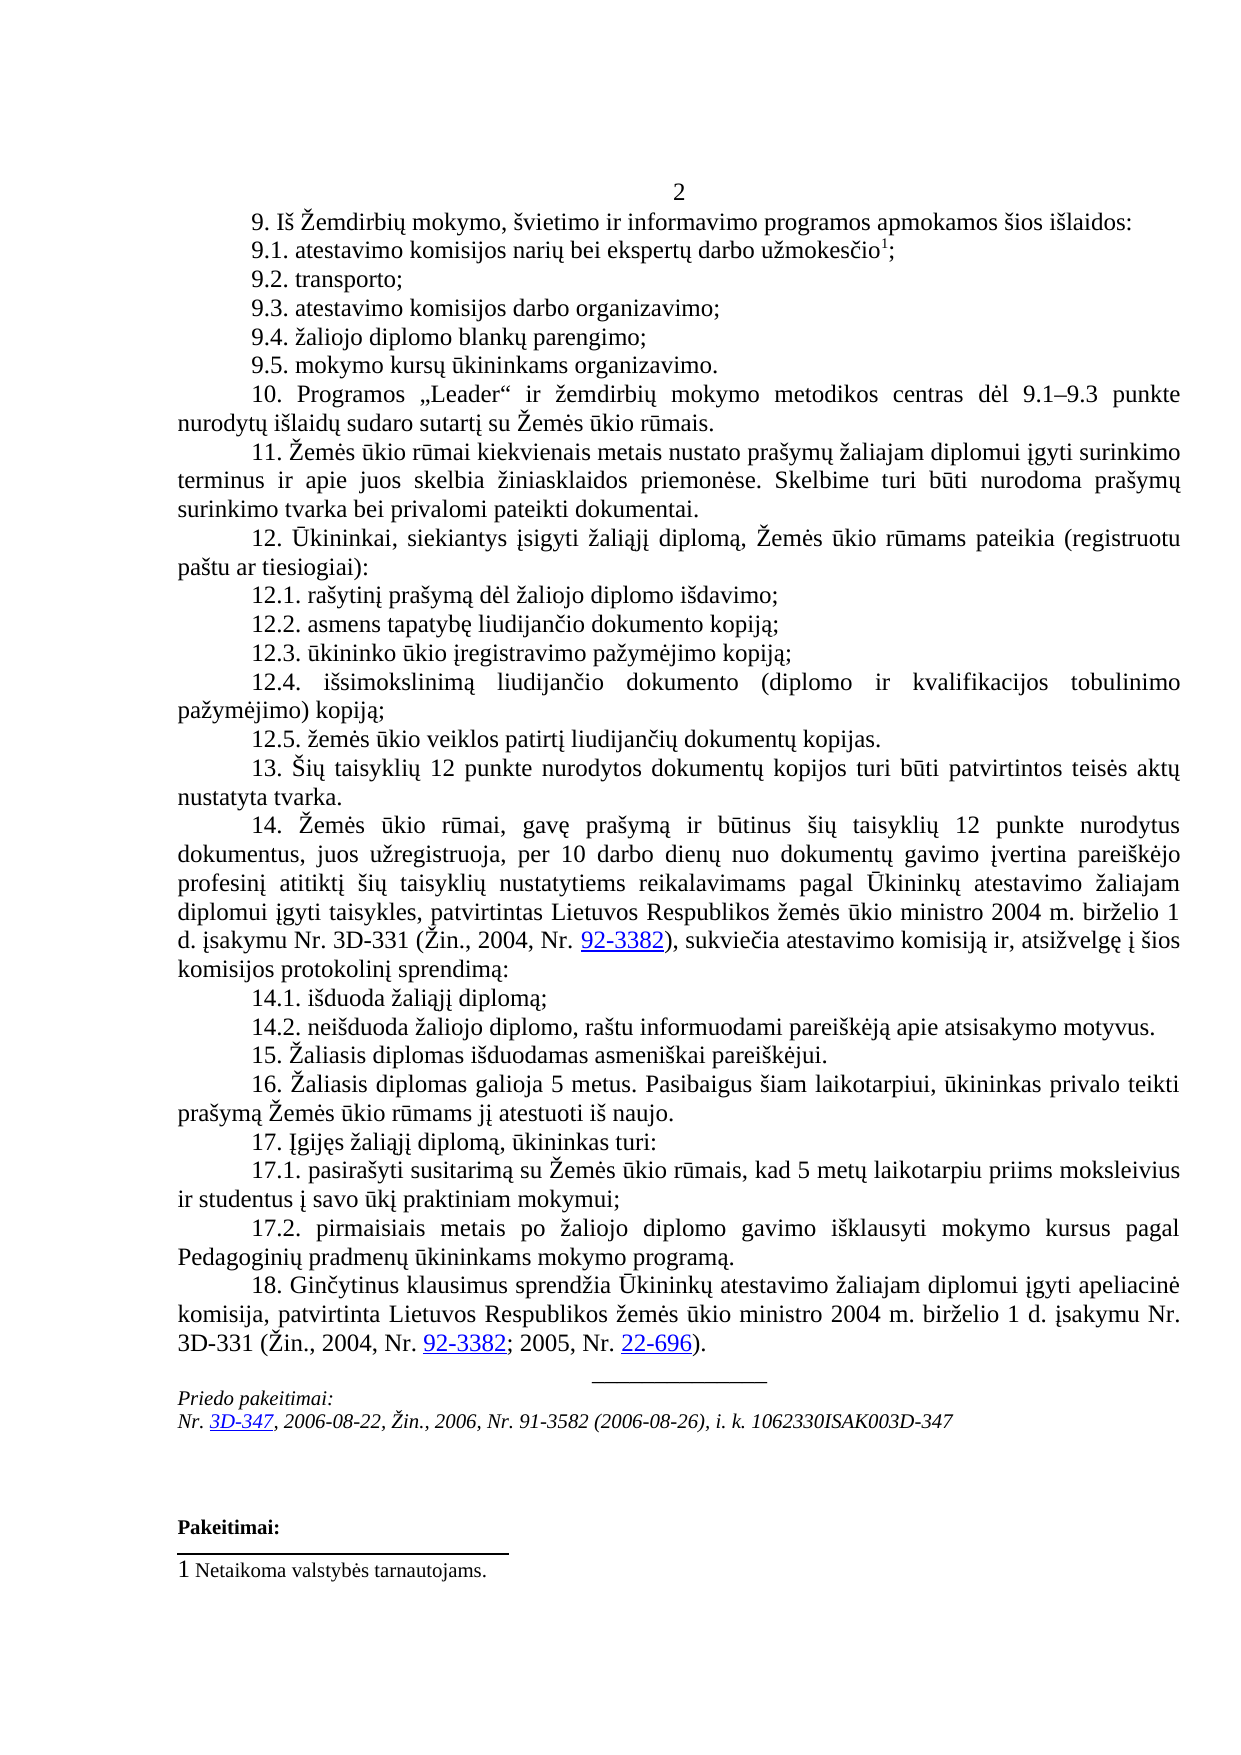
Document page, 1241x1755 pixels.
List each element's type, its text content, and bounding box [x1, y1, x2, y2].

text 9.1. atestavimo komisijos narių bei ekspertų darbo užmokesčio; [177, 235, 1181, 264]
text 12.2. asmens tapatybę liudijančio dokumento kopiją; [177, 609, 1181, 638]
text 14.1. išduoda žaliąjį diplomą; [177, 983, 1181, 1012]
text 9. Iš Žemdirbių mokymo, švietimo ir informavimo programos apmokamos šios išlaidos: [177, 207, 1181, 235]
text 15. Žaliasis diplomas išduodamas asmeniškai pareiškėjui. [177, 1040, 1181, 1069]
text 12.4. išsimokslinimą liudijančio dokumento (diplomo ir kvalifikacijos tobulinimo pažymėjimo) kopiją; [177, 667, 1181, 724]
text 14.2. neišduoda žaliojo diplomo, raštu informuodami pareiškėją apie atsisakymo motyvus. [177, 1012, 1181, 1040]
text 9.2. transporto; [177, 264, 1181, 293]
text 10. Programos „Leader“ ir žemdirbių mokymo metodikos centras dėl 9.1–9.3 punkte nurodytų išlaidų sudaro sutartį su Žemės ūkio rūmais. [177, 379, 1181, 437]
text 9.3. atestavimo komisijos darbo organizavimo; [177, 293, 1181, 322]
text 11. Žemės ūkio rūmai kiekvienais metais nustato prašymų žaliajam diplomui įgyti surinkimo terminus ir apie juos skelbia žiniasklaidos priemonėse. Skelbime turi būti nurodoma prašymų surinkimo tvarka bei privalomi pateikti dokumentai. [177, 437, 1181, 523]
text 17. Įgijęs žaliąjį diplomą, ūkininkas turi: [177, 1127, 1181, 1155]
text Priedo pakeitimai: [177, 1385, 1181, 1409]
text Netaikoma valstybės tarnautojams. [177, 1554, 1181, 1582]
text 9.5. mokymo kursų ūkininkams organizavimo. [177, 350, 1181, 379]
text Pakeitimai: [177, 1515, 1181, 1539]
text 13. Šių taisyklių 12 punkte nurodytos dokumentų kopijos turi būti patvirtintos teisės aktų nustatyta tvarka. [177, 753, 1181, 810]
text 18. Ginčytinus klausimus sprendžia Ūkininkų atestavimo žaliajam diplomui įgyti apeliacinė komisija, patvirtinta Lietuvos Respublikos žemės ūkio ministro 2004 m. birželio 1 d. įsakymu Nr. 3D-331 (Žin., 2004, Nr. 92-3382; 2005, Nr. 22-696). [177, 1270, 1181, 1357]
text 17.2. pirmaisiais metais po žaliojo diplomo gavimo išklausyti mokymo kursus pagal Pedagoginių pradmenų ūkininkams mokymo programą. [177, 1213, 1181, 1270]
text 12.5. žemės ūkio veiklos patirtį liudijančių dokumentų kopijas. [177, 724, 1181, 753]
text Nr. 3D-347, 2006-08-22, Žin., 2006, Nr. 91-3582 (2006-08-26), i. k. 1062330ISAK003D-347 [177, 1409, 1181, 1433]
text 12.3. ūkininko ūkio įregistravimo pažymėjimo kopiją; [177, 638, 1181, 667]
text 16. Žaliasis diplomas galioja 5 metus. Pasibaigus šiam laikotarpiui, ūkininkas privalo teikti prašymą Žemės ūkio rūmams jį atestuoti iš naujo. [177, 1069, 1181, 1127]
text 17.1. pasirašyti susitarimą su Žemės ūkio rūmais, kad 5 metų laikotarpiu priims moksleivius ir studentus į savo ūkį praktiniam mokymui; [177, 1155, 1181, 1213]
text 9.4. žaliojo diplomo blankų parengimo; [177, 322, 1181, 350]
text 12.1. rašytinį prašymą dėl žaliojo diplomo išdavimo; [177, 580, 1181, 609]
text 12. Ūkininkai, siekiantys įsigyti žaliąjį diplomą, Žemės ūkio rūmams pateikia (registruotu paštu ar tiesiogiai): [177, 523, 1181, 580]
text 14. Žemės ūkio rūmai, gavę prašymą ir būtinus šių taisyklių 12 punkte nurodytus dokumentus, juos užregistruoja, per 10 darbo dienų nuo dokumentų gavimo įvertina pareiškėjo profesinį atitiktį šių taisyklių nustatytiems reikalavimams pagal Ūkininkų atestavimo žaliajam diplomui įgyti taisykles, patvirtintas Lietuvos Respublikos žemės ūkio ministro 2004 m. birželio 1 d. įsakymu Nr. 3D-331 (Žin., 2004, Nr. 92-3382), sukviečia atestavimo komisiją ir, atsižvelgę į šios komisijos protokolinį sprendimą: [177, 810, 1181, 983]
text ______________ [177, 1357, 1181, 1385]
